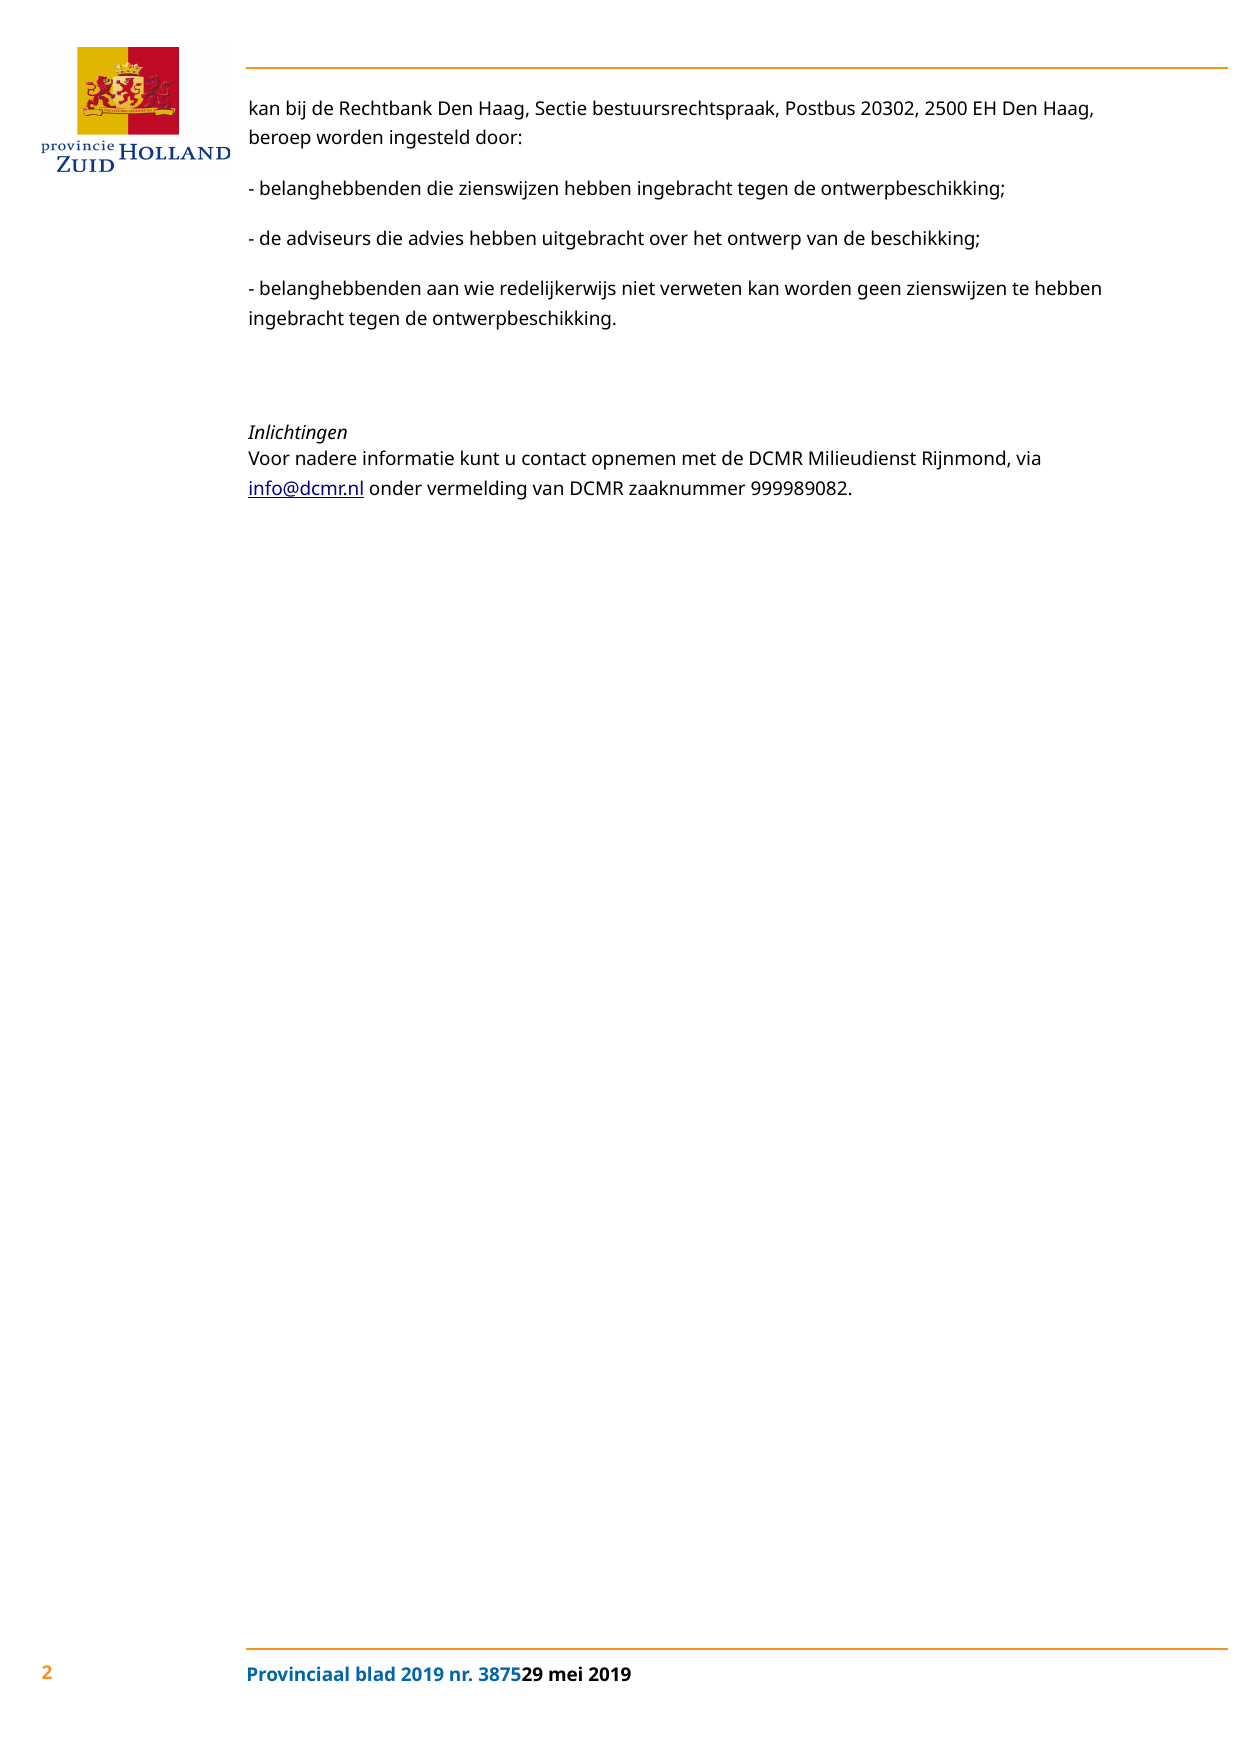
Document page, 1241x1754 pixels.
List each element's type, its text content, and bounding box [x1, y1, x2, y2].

text - belanghebbenden aan wie redelijkerwijs niet verweten kan worden geen zienswijzen te hebben ingebracht tegen de ontwerpbeschikking. [248, 276, 1152, 331]
text Inlichtingen [248, 419, 1152, 445]
text - belanghebbenden die zienswijzen hebben ingebracht tegen de ontwerpbeschikking; [248, 175, 1152, 201]
picture [41, 47, 231, 172]
text kan bij de Rechtbank Den Haag, Sectie bestuursrechtspraak, Postbus 20302, 2500 EH Den Haag, beroep worden ingesteld door: [248, 95, 1152, 150]
text Voor nadere informatie kunt u contact opnemen met de DCMR Milieudienst Rijnmond, via info@dcmr.nl onder vermelding van DCMR zaaknummer 999989082. [248, 445, 1152, 501]
text - de adviseurs die advies hebben uitgebracht over het ontwerp van de beschikking; [248, 225, 1152, 251]
